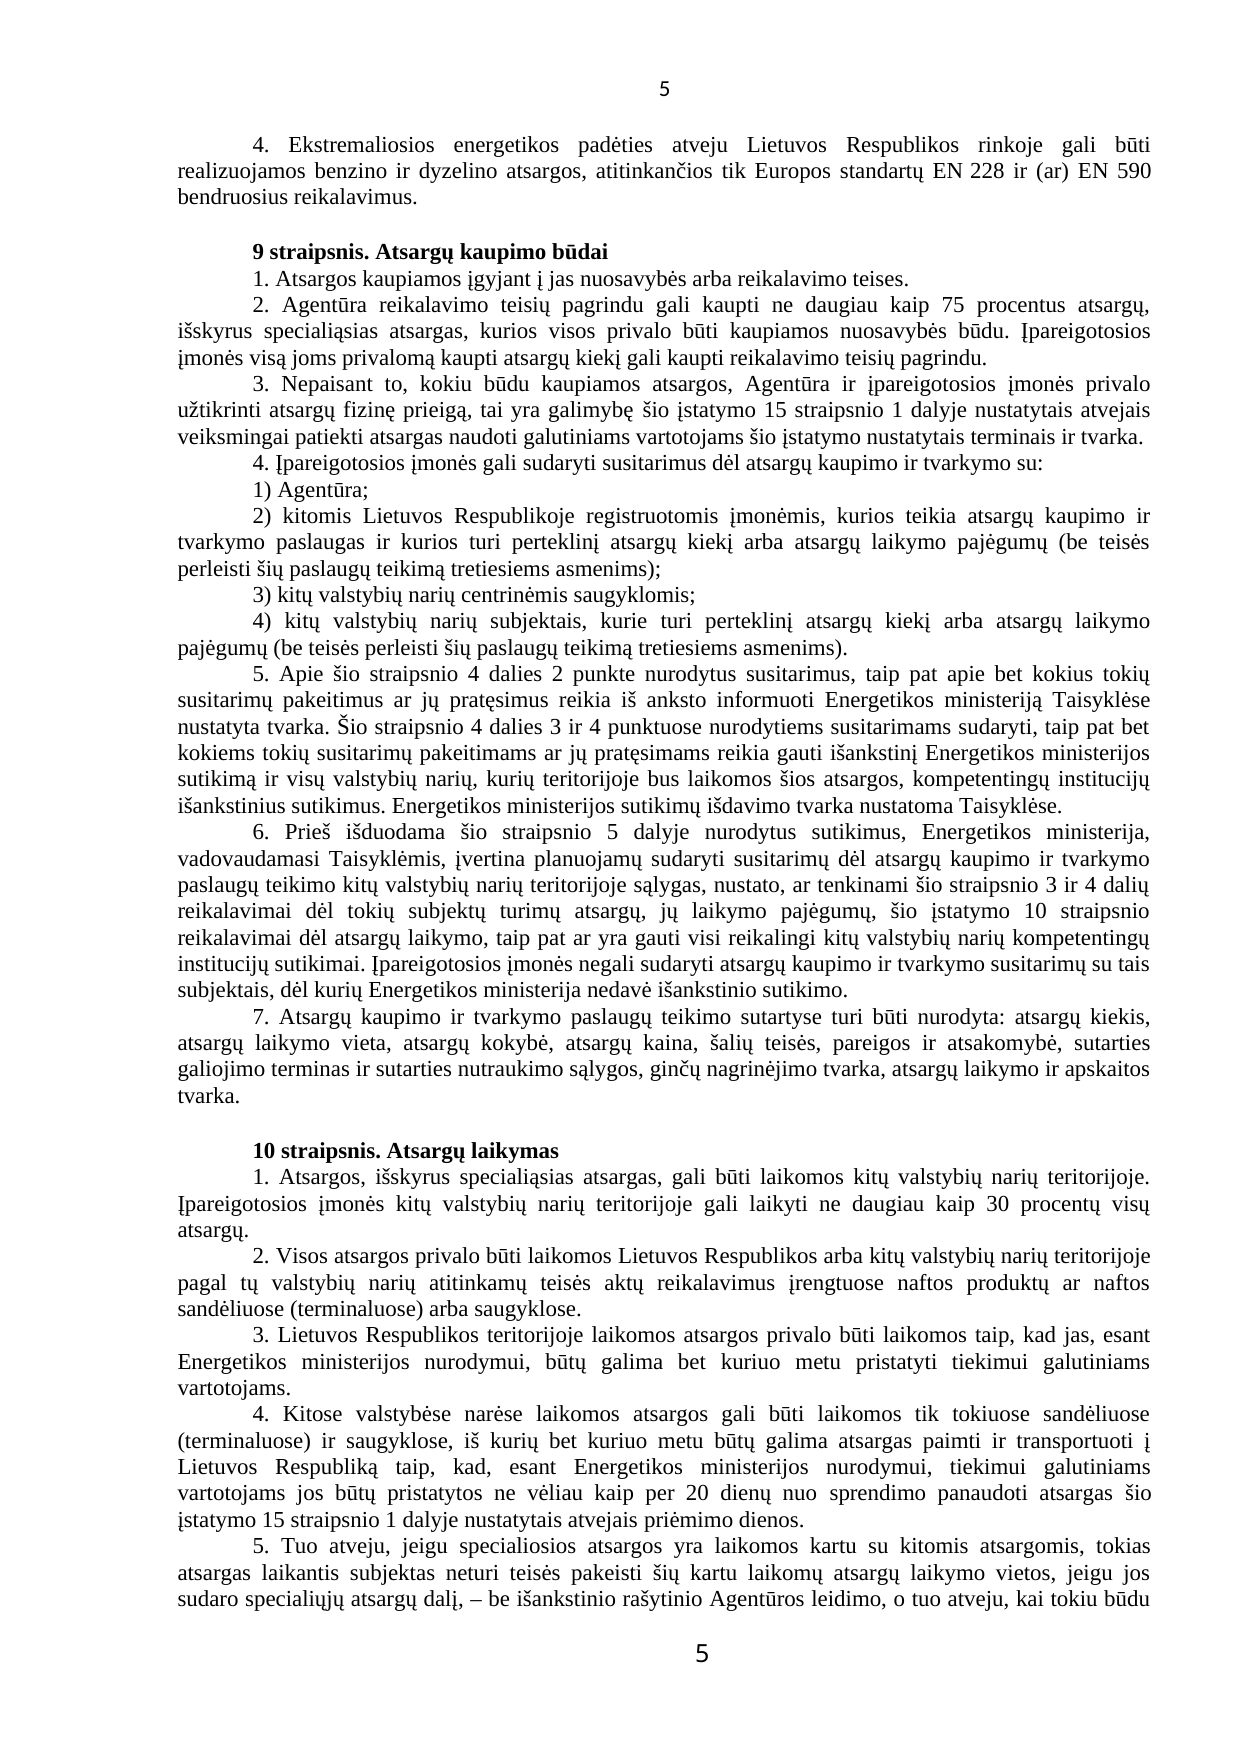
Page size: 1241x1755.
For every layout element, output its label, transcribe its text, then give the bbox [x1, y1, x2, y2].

text 1. Atsargos kaupiamos įgyjant į jas nuosavybės arba reikalavimo teises. [177, 265, 1152, 291]
text 3. Nepaisant to, kokiu būdu kaupiamos atsargos, Agentūra ir įpareigotosios įmonės privalo užtikrinti atsargų fizinę prieigą, tai yra galimybę šio įstatymo 15 straipsnio 1 dalyje nustatytais atvejais veiksmingai patiekti atsargas naudoti galutiniams vartotojams šio įstatymo nustatytais terminais ir tvarka. [177, 370, 1152, 449]
text 4. Ekstremaliosios energetikos padėties atveju Lietuvos Respublikos rinkoje gali būti realizuojamos benzino ir dyzelino atsargos, atitinkančios tik Europos standartų EN 228 ir (ar) EN 590 bendruosius reikalavimus. [177, 131, 1152, 210]
text 4) kitų valstybių narių subjektais, kurie turi perteklinį atsargų kiekį arba atsargų laikymo pajėgumų (be teisės perleisti šių paslaugų teikimą tretiesiems asmenims). [177, 607, 1152, 660]
text 7. Atsargų kaupimo ir tvarkymo paslaugų teikimo sutartyse turi būti nurodyta: atsargų kiekis, atsargų laikymo vieta, atsargų kokybė, atsargų kaina, šalių teisės, pareigos ir atsakomybė, sutarties galiojimo terminas ir sutarties nutraukimo sąlygos, ginčų nagrinėjimo tvarka, atsargų laikymo ir apskaitos tvarka. [177, 1003, 1152, 1108]
text 5. Tuo atveju, jeigu specialiosios atsargos yra laikomos kartu su kitomis atsargomis, tokias atsargas laikantis subjektas neturi teisės pakeisti šių kartu laikomų atsargų laikymo vietos, jeigu jos sudaro specialiųjų atsargų dalį, – be išankstinio rašytinio Agentūros leidimo, o tuo atveju, kai tokiu būdu [177, 1532, 1152, 1611]
text 1) Agentūra; [177, 476, 1152, 502]
text 4. Įpareigotosios įmonės gali sudaryti susitarimus dėl atsargų kaupimo ir tvarkymo su: [177, 449, 1152, 476]
text 1. Atsargos, išskyrus specialiąsias atsargas, gali būti laikomos kitų valstybių narių teritorijoje. Įpareigotosios įmonės kitų valstybių narių teritorijoje gali laikyti ne daugiau kaip 30 procentų visų atsargų. [177, 1163, 1152, 1242]
text 3. Lietuvos Respublikos teritorijoje laikomos atsargos privalo būti laikomos taip, kad jas, esant Energetikos ministerijos nurodymui, būtų galima bet kuriuo metu pristatyti tiekimui galutiniams vartotojams. [177, 1321, 1152, 1400]
text 5. Apie šio straipsnio 4 dalies 2 punkte nurodytus susitarimus, taip pat apie bet kokius tokių susitarimų pakeitimus ar jų pratęsimus reikia iš anksto informuoti Energetikos ministeriją Taisyklėse nustatyta tvarka. Šio straipsnio 4 dalies 3 ir 4 punktuose nurodytiems susitarimams sudaryti, taip pat bet kokiems tokių susitarimų pakeitimams ar jų pratęsimams reikia gauti išankstinį Energetikos ministerijos sutikimą ir visų valstybių narių, kurių teritorijoje bus laikomos šios atsargos, kompetentingų institucijų išankstinius sutikimus. Energetikos ministerijos sutikimų išdavimo tvarka nustatoma Taisyklėse. [177, 660, 1152, 818]
text 10 straipsnis. Atsargų laikymas [177, 1137, 1152, 1163]
text 4. Kitose valstybėse narėse laikomos atsargos gali būti laikomos tik tokiuose sandėliuose (terminaluose) ir saugyklose, iš kurių bet kuriuo metu būtų galima atsargas paimti ir transportuoti į Lietuvos Respubliką taip, kad, esant Energetikos ministerijos nurodymui, tiekimui galutiniams vartotojams jos būtų pristatytos ne vėliau kaip per 20 dienų nuo sprendimo panaudoti atsargas šio įstatymo 15 straipsnio 1 dalyje nustatytais atvejais priėmimo dienos. [177, 1400, 1152, 1532]
text 3) kitų valstybių narių centrinėmis saugyklomis; [177, 581, 1152, 607]
text 2. Visos atsargos privalo būti laikomos Lietuvos Respublikos arba kitų valstybių narių teritorijoje pagal tų valstybių narių atitinkamų teisės aktų reikalavimus įrengtuose naftos produktų ar naftos sandėliuose (terminaluose) arba saugyklose. [177, 1242, 1152, 1321]
text 6. Prieš išduodama šio straipsnio 5 dalyje nurodytus sutikimus, Energetikos ministerija, vadovaudamasi Taisyklėmis, įvertina planuojamų sudaryti susitarimų dėl atsargų kaupimo ir tvarkymo paslaugų teikimo kitų valstybių narių teritorijoje sąlygas, nustato, ar tenkinami šio straipsnio 3 ir 4 dalių reikalavimai dėl tokių subjektų turimų atsargų, jų laikymo pajėgumų, šio įstatymo 10 straipsnio reikalavimai dėl atsargų laikymo, taip pat ar yra gauti visi reikalingi kitų valstybių narių kompetentingų institucijų sutikimai. Įpareigotosios įmonės negali sudaryti atsargų kaupimo ir tvarkymo susitarimų su tais subjektais, dėl kurių Energetikos ministerija nedavė išankstinio sutikimo. [177, 818, 1152, 1003]
text 2) kitomis Lietuvos Respublikoje registruotomis įmonėmis, kurios teikia atsargų kaupimo ir tvarkymo paslaugas ir kurios turi perteklinį atsargų kiekį arba atsargų laikymo pajėgumų (be teisės perleisti šių paslaugų teikimą tretiesiems asmenims); [177, 502, 1152, 581]
text 2. Agentūra reikalavimo teisių pagrindu gali kaupti ne daugiau kaip 75 procentus atsargų, išskyrus specialiąsias atsargas, kurios visos privalo būti kaupiamos nuosavybės būdu. Įpareigotosios įmonės visą joms privalomą kaupti atsargų kiekį gali kaupti reikalavimo teisių pagrindu. [177, 291, 1152, 370]
text 9 straipsnis. Atsargų kaupimo būdai [177, 238, 1152, 265]
